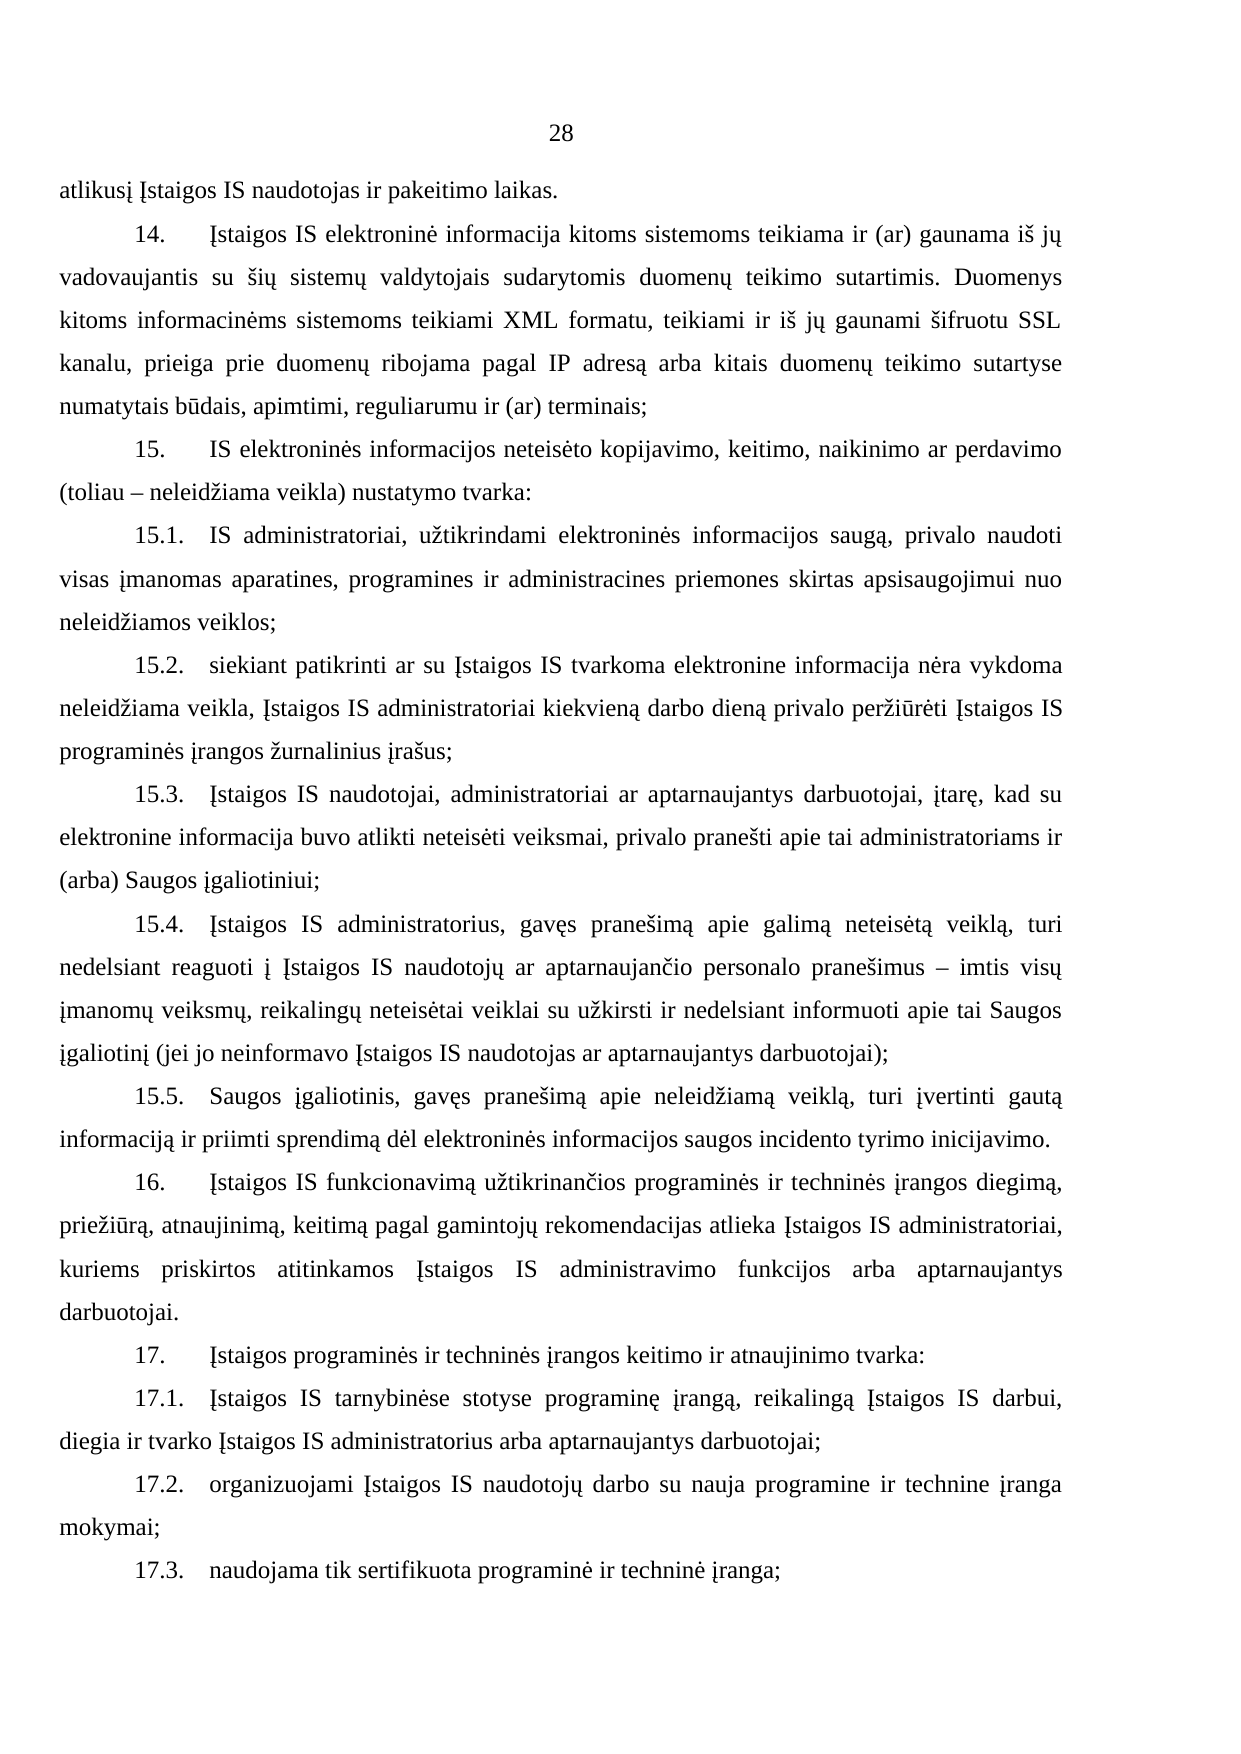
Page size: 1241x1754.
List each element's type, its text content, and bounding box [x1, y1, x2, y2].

text 14. Įstaigos IS elektroninė informacija kitoms sistemoms teikiama ir (ar) gaunama iš jų vadovaujantis su šių sistemų valdytojais sudarytomis duomenų teikimo sutartimis. Duomenys kitoms informacinėms sistemoms teikiami XML formatu, teikiami ir iš jų gaunami šifruotu SSL kanalu, prieiga prie duomenų ribojama pagal IP adresą arba kitais duomenų teikimo sutartyse numatytais būdais, apimtimi, reguliarumu ir (ar) terminais; [59, 219, 1063, 420]
text 17. Įstaigos programinės ir techninės įrangos keitimo ir atnaujinimo tvarka: [59, 1340, 1063, 1369]
text 17.3. naudojama tik sertifikuota programinė ir techninė įranga; [59, 1556, 1063, 1584]
text 17.1. Įstaigos IS tarnybinėse stotyse programinę įrangą, reikalingą Įstaigos IS darbui, diegia ir tvarko Įstaigos IS administratorius arba aptarnaujantys darbuotojai; [59, 1383, 1063, 1455]
text 15.5. Saugos įgaliotinis, gavęs pranešimą apie neleidžiamą veiklą, turi įvertinti gautą informaciją ir priimti sprendimą dėl elektroninės informacijos saugos incidento tyrimo inicijavimo. [59, 1081, 1063, 1153]
text atlikusį Įstaigos IS naudotojas ir pakeitimo laikas. [59, 176, 1063, 204]
text 16. Įstaigos IS funkcionavimą užtikrinančios programinės ir techninės įrangos diegimą, priežiūrą, atnaujinimą, keitimą pagal gamintojų rekomendacijas atlieka Įstaigos IS administratoriai, kuriems priskirtos atitinkamos Įstaigos IS administravimo funkcijos arba aptarnaujantys darbuotojai. [59, 1167, 1063, 1326]
text 15.1. IS administratoriai, užtikrindami elektroninės informacijos saugą, privalo naudoti visas įmanomas aparatines, programines ir administracines priemones skirtas apsisaugojimui nuo neleidžiamos veiklos; [59, 521, 1063, 636]
text 15.2. siekiant patikrinti ar su Įstaigos IS tvarkoma elektronine informacija nėra vykdoma neleidžiama veikla, Įstaigos IS administratoriai kiekvieną darbo dieną privalo peržiūrėti Įstaigos IS programinės įrangos žurnalinius įrašus; [59, 650, 1063, 765]
text 15.4. Įstaigos IS administratorius, gavęs pranešimą apie galimą neteisėtą veiklą, turi nedelsiant reaguoti į Įstaigos IS naudotojų ar aptarnaujančio personalo pranešimus – imtis visų įmanomų veiksmų, reikalingų neteisėtai veiklai su užkirsti ir nedelsiant informuoti apie tai Saugos įgaliotinį (jei jo neinformavo Įstaigos IS naudotojas ar aptarnaujantys darbuotojai); [59, 909, 1063, 1067]
text 17.2. organizuojami Įstaigos IS naudotojų darbo su nauja programine ir technine įranga mokymai; [59, 1469, 1063, 1541]
text 15.3. Įstaigos IS naudotojai, administratoriai ar aptarnaujantys darbuotojai, įtarę, kad su elektronine informacija buvo atlikti neteisėti veiksmai, privalo pranešti apie tai administratoriams ir (arba) Saugos įgaliotiniui; [59, 779, 1063, 894]
text 15. IS elektroninės informacijos neteisėto kopijavimo, keitimo, naikinimo ar perdavimo (toliau – neleidžiama veikla) nustatymo tvarka: [59, 434, 1063, 506]
